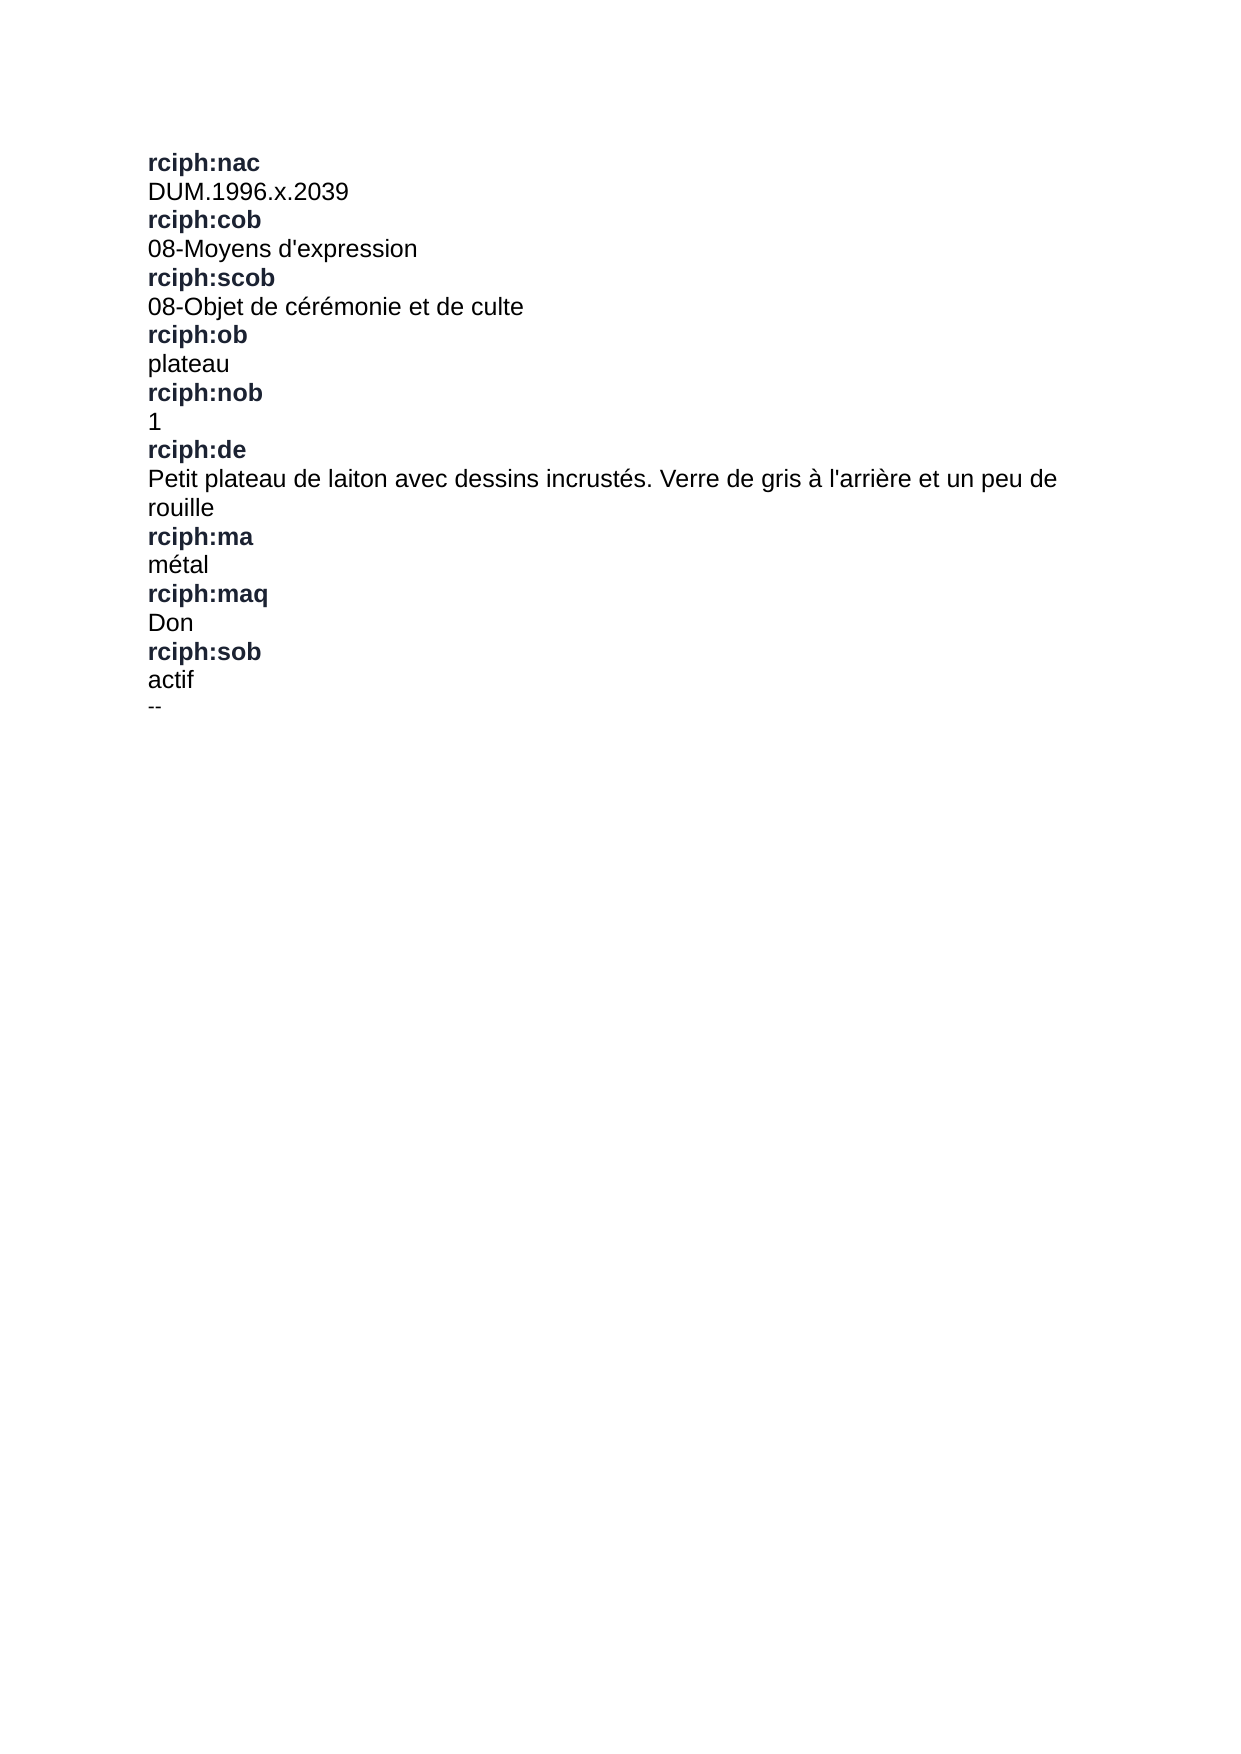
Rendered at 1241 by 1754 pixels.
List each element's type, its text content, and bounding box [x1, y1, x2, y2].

text rciph:nob [148, 378, 1092, 406]
text 08-Moyens d'expression [148, 234, 1092, 263]
text rciph:sob [148, 636, 1092, 665]
text Don [148, 608, 1092, 636]
text rciph:maq [148, 579, 1092, 608]
text 08-Objet de cérémonie et de culte [148, 291, 1092, 320]
text rciph:scob [148, 263, 1092, 291]
text métal [148, 550, 1092, 579]
text Petit plateau de laiton avec dessins incrustés. Verre de gris à l'arrière et un peu de rouille [148, 464, 1092, 521]
text actif [148, 665, 1092, 694]
text plateau [148, 349, 1092, 378]
text -- [148, 694, 1092, 718]
text rciph:de [148, 435, 1092, 464]
text DUM.1996.x.2039 [148, 176, 1092, 205]
text rciph:ma [148, 521, 1092, 550]
text rciph:ob [148, 320, 1092, 349]
text 1 [148, 406, 1092, 435]
text rciph:nac [148, 148, 1092, 176]
text rciph:cob [148, 205, 1092, 234]
